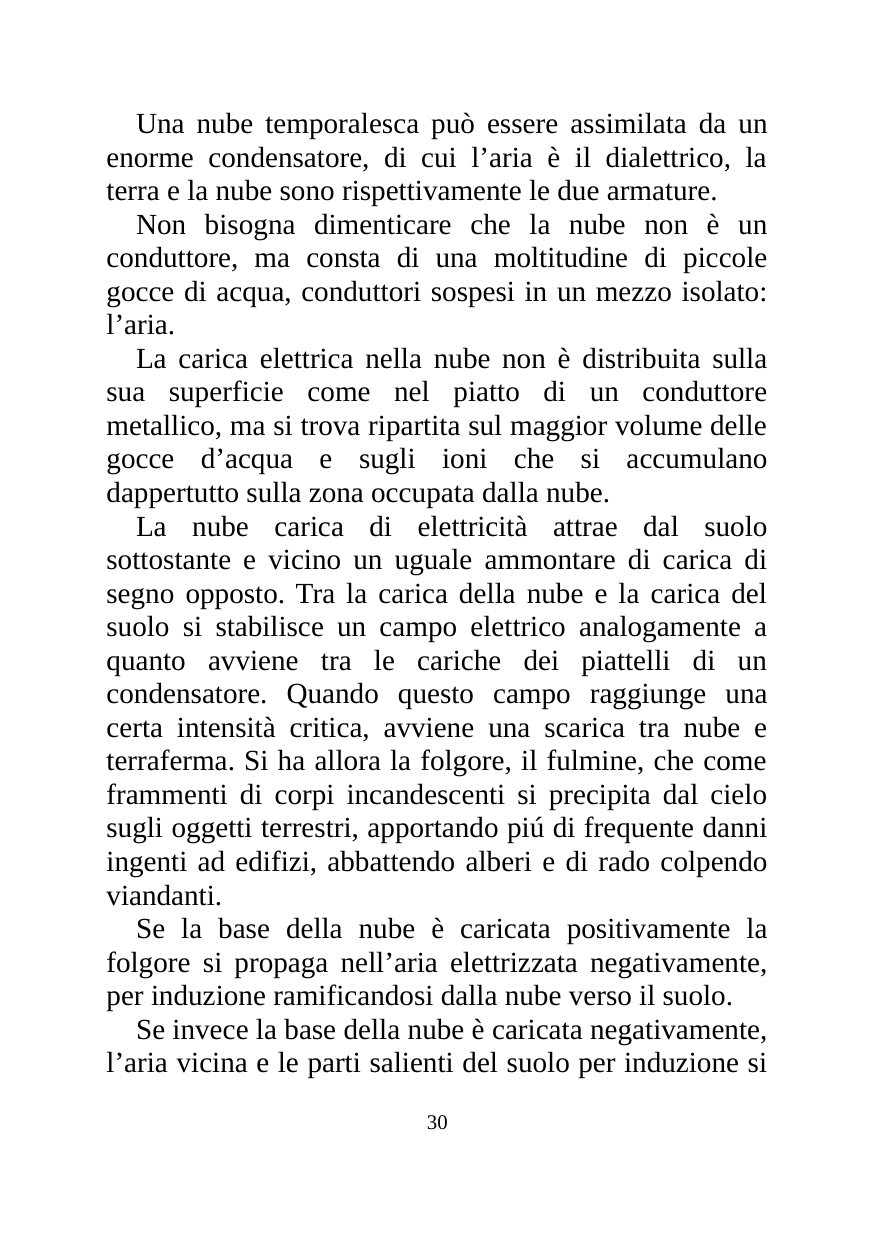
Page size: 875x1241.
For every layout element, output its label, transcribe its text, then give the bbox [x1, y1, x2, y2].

text Se invece la base della nube è caricata negativamente, l’aria vicina e le parti salienti del suolo per induzione si [106, 1012, 768, 1079]
text Se la base della nube è caricata positivamente la folgore si propaga nell’aria elettrizzata negativamente, per induzione ramificandosi dalla nube verso il suolo. [106, 911, 768, 1012]
text Una nube temporalesca può essere assimilata da un enorme condensatore, di cui l’aria è il dialettrico, la terra e la nube sono rispettivamente le due armature. [106, 106, 768, 207]
text La carica elettrica nella nube non è distribuita sulla sua superficie come nel piatto di un conduttore metallico, ma si trova ripartita sul maggior volume delle gocce d’acqua e sugli ioni che si accumulano dappertutto sulla zona occupata dalla nube. [106, 341, 768, 509]
text Non bisogna dimenticare che la nube non è un conduttore, ma consta di una moltitudine di piccole gocce di acqua, conduttori sospesi in un mezzo isolato: l’aria. [106, 207, 768, 341]
text La nube carica di elettricità attrae dal suolo sottostante e vicino un uguale ammontare di carica di segno opposto. Tra la carica della nube e la carica del suolo si stabilisce un campo elettrico analogamente a quanto avviene tra le cariche dei piattelli di un condensatore. Quando questo campo raggiunge una certa intensità critica, avviene una scarica tra nube e terraferma. Si ha allora la folgore, il fulmine, che come frammenti di corpi incandescenti si precipita dal cielo sugli oggetti terrestri, apportando piú di frequente danni ingenti ad edifizi, abbattendo alberi e di rado colpendo viandanti. [106, 509, 768, 911]
